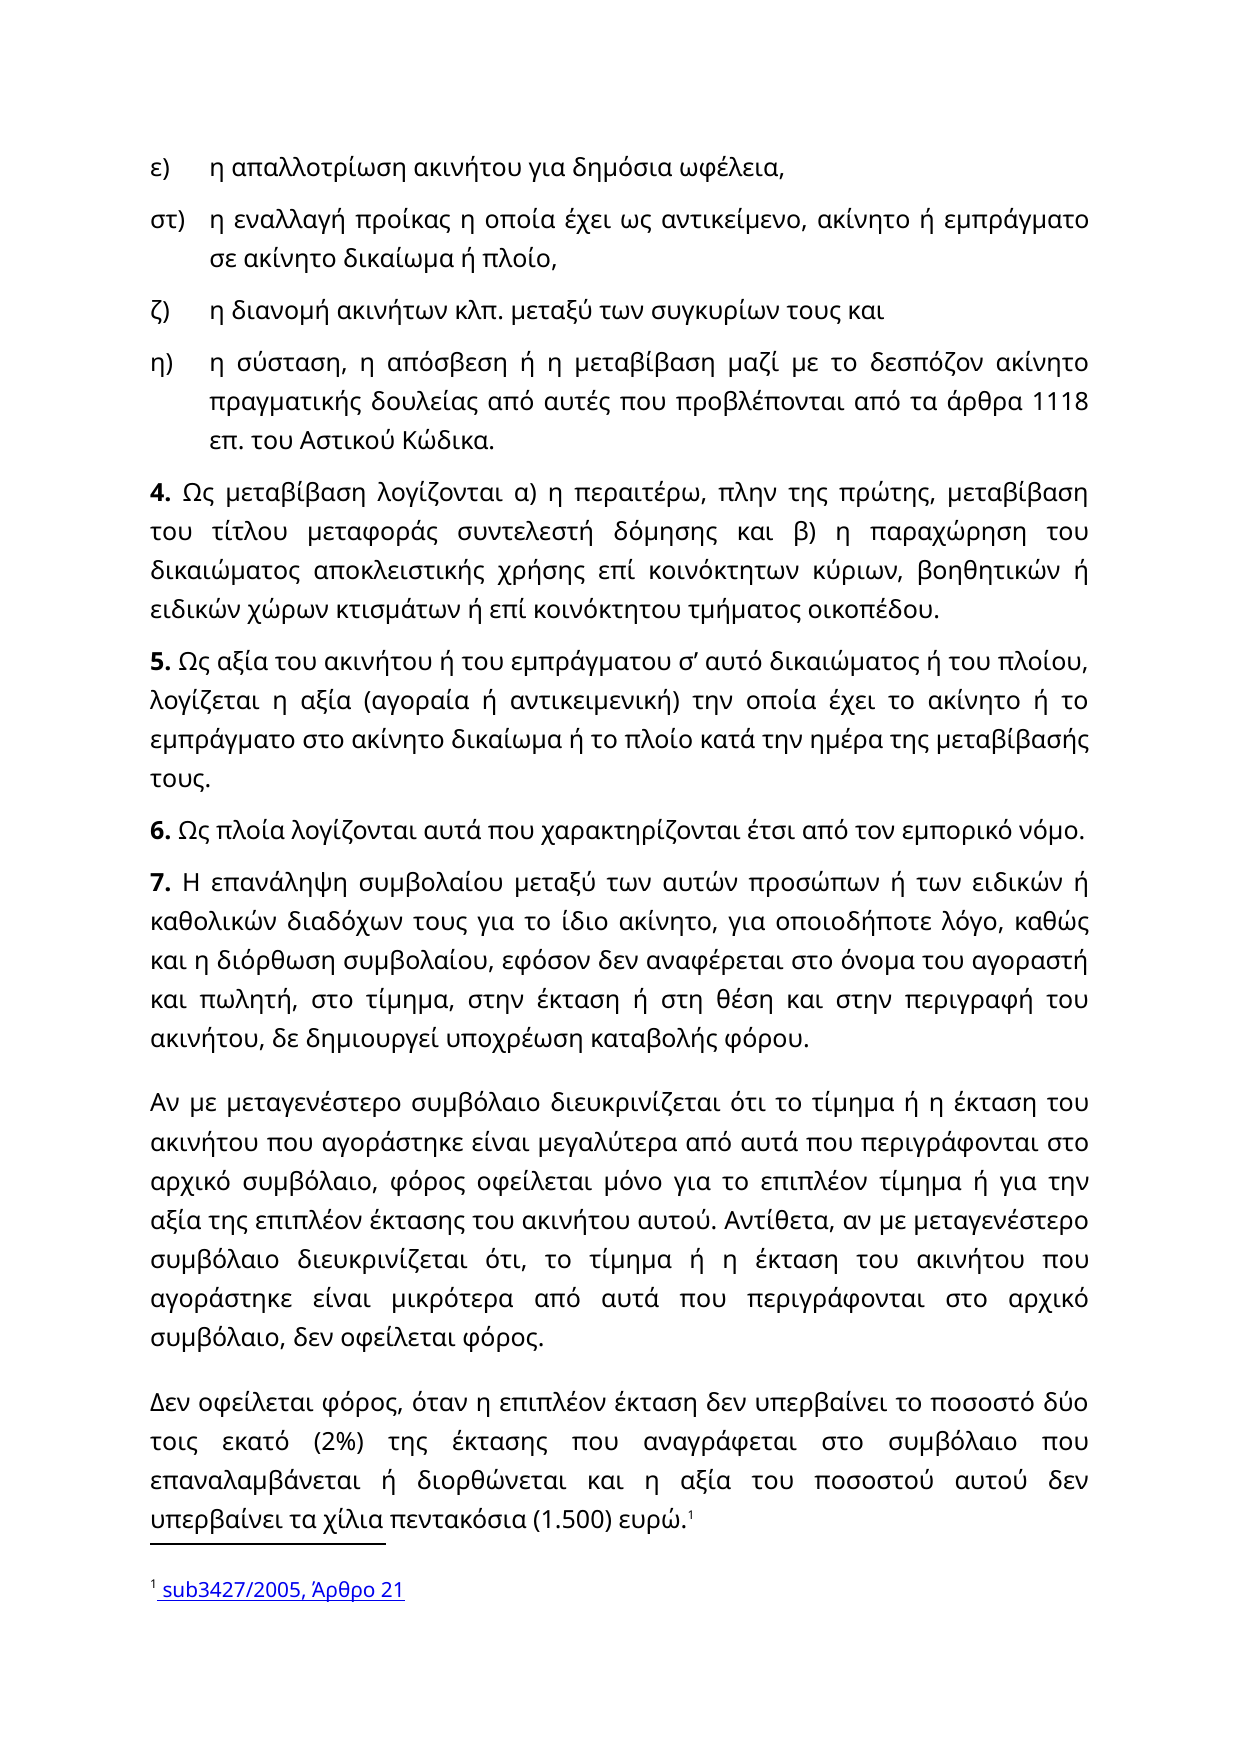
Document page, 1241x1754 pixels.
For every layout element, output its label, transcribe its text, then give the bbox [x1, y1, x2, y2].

text 4. Ως μεταβίβαση λογίζονται α) η περαιτέρω, πλην της πρώτης, μεταβίβαση του τίτλου μεταφοράς συντελεστή δόμησης και β) η παραχώρηση του δικαιώματος αποκλειστικής χρήσης επί κοινόκτητων κύριων, βοηθητικών ή ειδικών χώρων κτισμάτων ή επί κοινόκτητου τμήματος οικοπέδου. [150, 474, 1090, 626]
list ε) η απαλλοτρίωση ακινήτου για δημόσια ωφέλεια, [150, 150, 1090, 184]
text sub3427/2005, Άρθρο 21 [150, 1576, 1090, 1604]
text 6. Ως πλοία λογίζονται αυτά που χαρακτηρίζονται έτσι από τον εμπορικό νόμο. [150, 812, 1090, 847]
text 7. Η επανάληψη συμβολαίου μεταξύ των αυτών προσώπων ή των ειδικών ή καθολικών διαδόχων τους για το ίδιο ακίνητο, για οποιοδήποτε λόγο, καθώς και η διόρθωση συμβολαίου, εφόσον δεν αναφέρεται στο όνομα του αγοραστή και πωλητή, στο τίμημα, στην έκταση ή στη θέση και στην περιγραφή του ακινήτου, δε δημιουργεί υποχρέωση καταβολής φόρου. [150, 864, 1090, 1055]
text 5. Ως αξία του ακινήτου ή του εμπράγματου σ’ αυτό δικαιώματος ή του πλοίου, λογίζεται η αξία (αγοραία ή αντικειμενική) την οποία έχει το ακίνητο ή το εμπράγματο στο ακίνητο δικαίωμα ή το πλοίο κατά την ημέρα της μεταβίβασής τους. [150, 643, 1090, 795]
text Δεν οφείλεται φόρος, όταν η επιπλέον έκταση δεν υπερβαίνει το ποσοστό δύο τοις εκατό (2%) της έκτασης που αναγράφεται στο συμβόλαιο που επαναλαμβάνεται ή διορθώνεται και η αξία του ποσοστού αυτού δεν υπερβαίνει τα χίλια πεντακόσια (1.500) ευρώ. [150, 1384, 1090, 1536]
text Αν με μεταγενέστερο συμβόλαιο διευκρινίζεται ότι το τίμημα ή η έκταση του ακινήτου που αγοράστηκε είναι μεγαλύτερα από αυτά που περιγράφονται στο αρχικό συμβόλαιο, φόρος οφείλεται μόνο για το επιπλέον τίμημα ή για την αξία της επιπλέον έκτασης του ακινήτου αυτού. Αντίθετα, αν με μεταγενέστερο συμβόλαιο διευκρινίζεται ότι, το τίμημα ή η έκταση του ακινήτου που αγοράστηκε είναι μικρότερα από αυτά που περιγράφονται στο αρχικό συμβόλαιο, δεν οφείλεται φόρος. [150, 1085, 1090, 1354]
list ζ) η διανομή ακινήτων κλπ. μεταξύ των συγκυρίων τους και [150, 292, 1090, 327]
list στ) η εναλλαγή προίκας η οποία έχει ως αντικείμενο, ακίνητο ή εμπράγματο σε ακίνητο δικαίωμα ή πλοίο, [150, 202, 1090, 275]
list η) η σύσταση, η απόσβεση ή η μεταβίβαση μαζί με το δεσπόζον ακίνητο πραγματικής δουλείας από αυτές που προβλέπονται από τα άρθρα 1118 επ. του Αστικού Κώδικα. [150, 344, 1090, 457]
